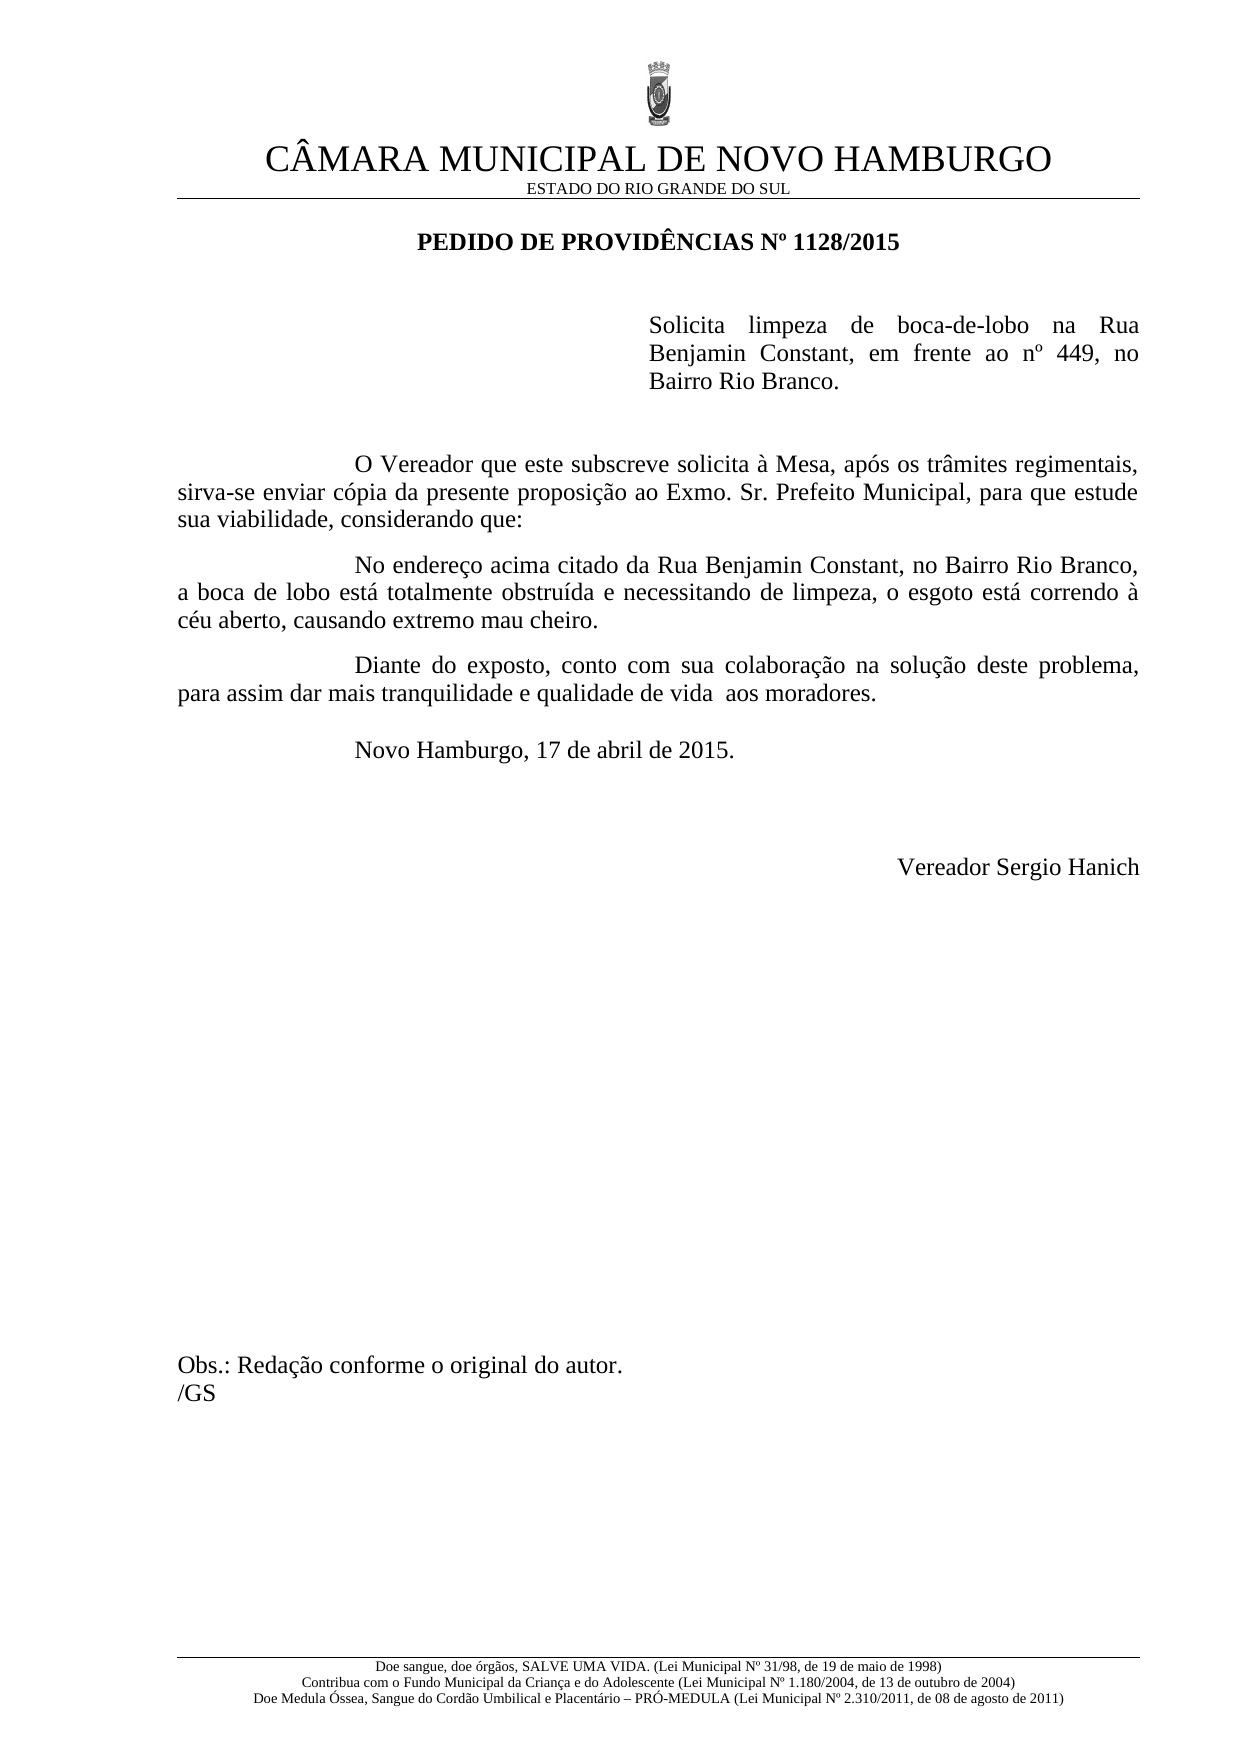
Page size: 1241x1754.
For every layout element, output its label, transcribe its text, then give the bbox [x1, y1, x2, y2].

text Obs.: Redação conforme o original do autor. [177, 1352, 1140, 1379]
text Diante do exposto, conto com sua colaboração na solução deste problema, para assim dar mais tranquilidade e qualidade de vida aos moradores. [177, 652, 1140, 707]
text Solicita limpeza de boca-de-lobo na Rua Benjamin Constant, em frente ao nº 449, no Bairro Rio Branco. [649, 311, 1140, 394]
text No endereço acima citado da Rua Benjamin Constant, no Bairro Rio Branco, a boca de lobo está totalmente obstruída e necessitando de limpeza, o esgoto está correndo à céu aberto, causando extremo mau cheiro. [177, 551, 1140, 634]
text O Vereador que este subscreve solicita à Mesa, após os trâmites regimentais, sirva-se enviar cópia da presente proposição ao Exmo. Sr. Prefeito Municipal, para que estude sua viabilidade, considerando que: [177, 450, 1140, 533]
text PEDIDO DE PROVIDÊNCIAS Nº 1128/2015 [177, 228, 1140, 256]
text Vereador Sergio Hanich [649, 853, 1140, 881]
text Novo Hamburgo, 17 de abril de 2015. [177, 737, 1140, 764]
text /GS [177, 1379, 1140, 1407]
